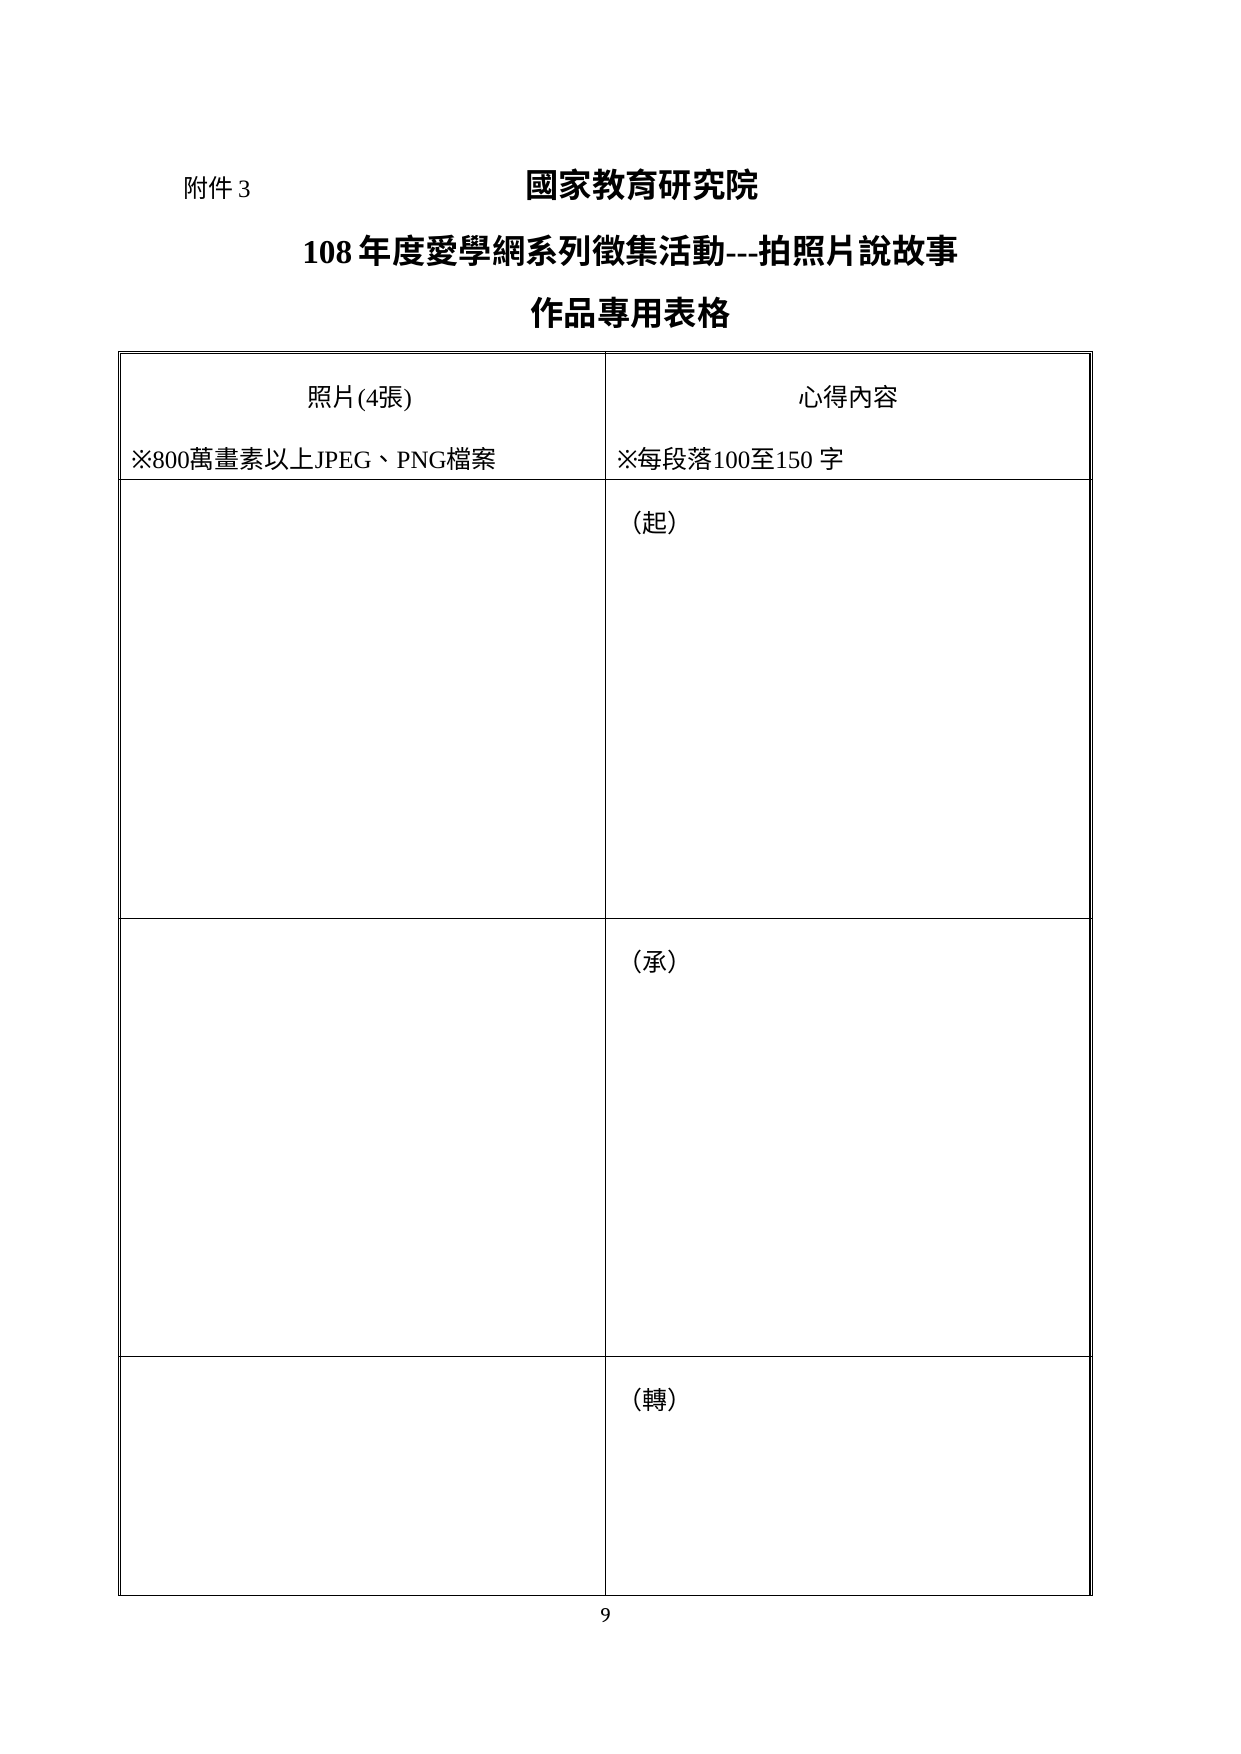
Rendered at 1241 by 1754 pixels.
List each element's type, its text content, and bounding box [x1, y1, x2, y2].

table_cell （轉） [606, 1357, 1089, 1595]
text 108年度愛學網系列徵集活動---拍照片說故事 [183, 207, 1078, 269]
table_cell [121, 1357, 605, 1595]
table_cell [121, 919, 605, 1356]
table_cell （起） [606, 480, 1089, 917]
table_cell [121, 480, 605, 917]
table_header 心得內容 ※每段落100至150 字 [606, 354, 1089, 479]
text 附件3 國家教育研究院 [183, 159, 1078, 207]
text 作品專用表格 [183, 269, 1078, 332]
table_cell （承） [606, 919, 1089, 1356]
table_header 照片(4張) ※800萬畫素以上JPEG、PNG檔案 [121, 354, 605, 479]
